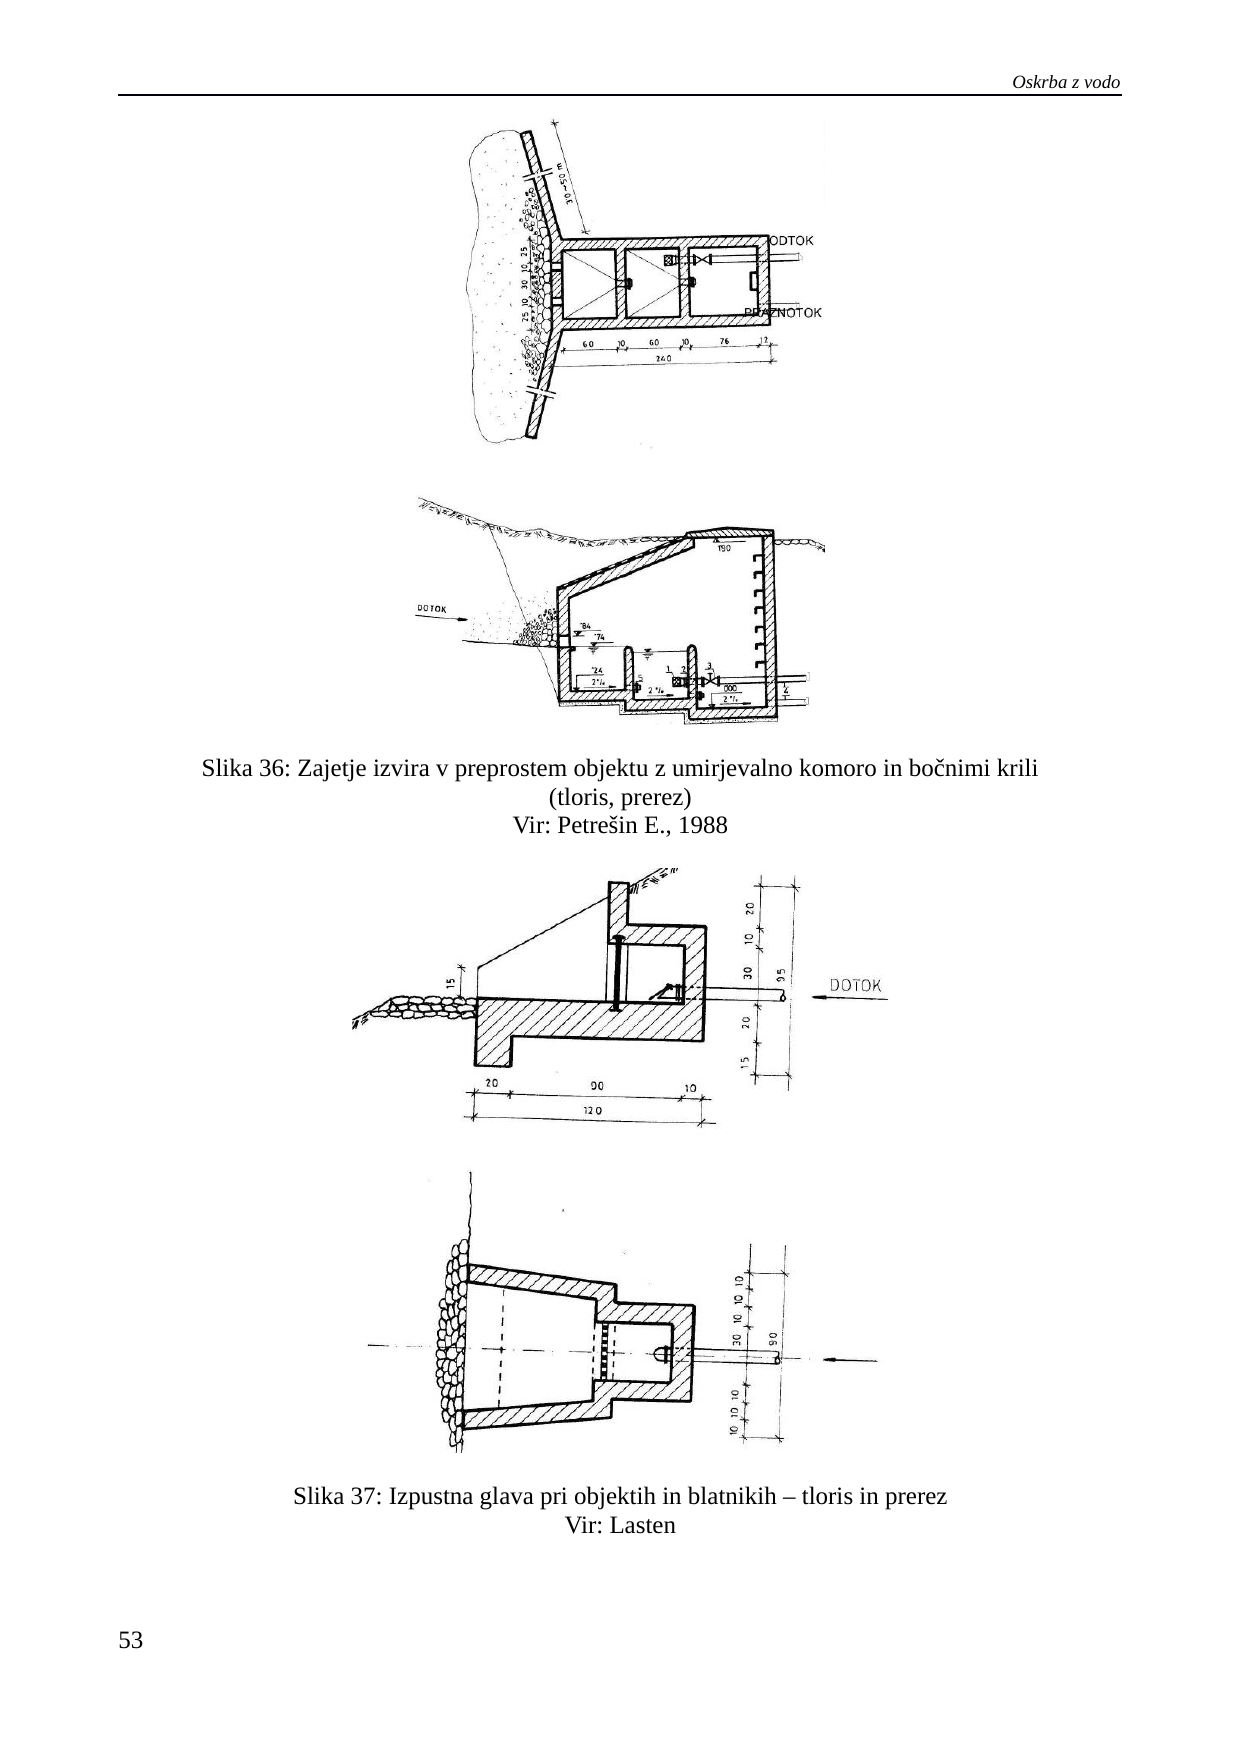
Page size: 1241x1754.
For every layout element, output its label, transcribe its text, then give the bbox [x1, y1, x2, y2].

text Slika 36: Zajetje izvira v preprostem objektu z umirjevalno komoro in bočnimi krili [118, 753, 1122, 782]
text Slika 37: Izpustna glava pri objektih in blatnikih – tloris in prerez [118, 1481, 1122, 1510]
text (tloris, prerez) [118, 782, 1122, 811]
text Vir: Petrešin E., 1988 [118, 811, 1122, 839]
picture [352, 868, 889, 1453]
picture [415, 118, 825, 725]
text Vir: Lasten [118, 1510, 1122, 1539]
